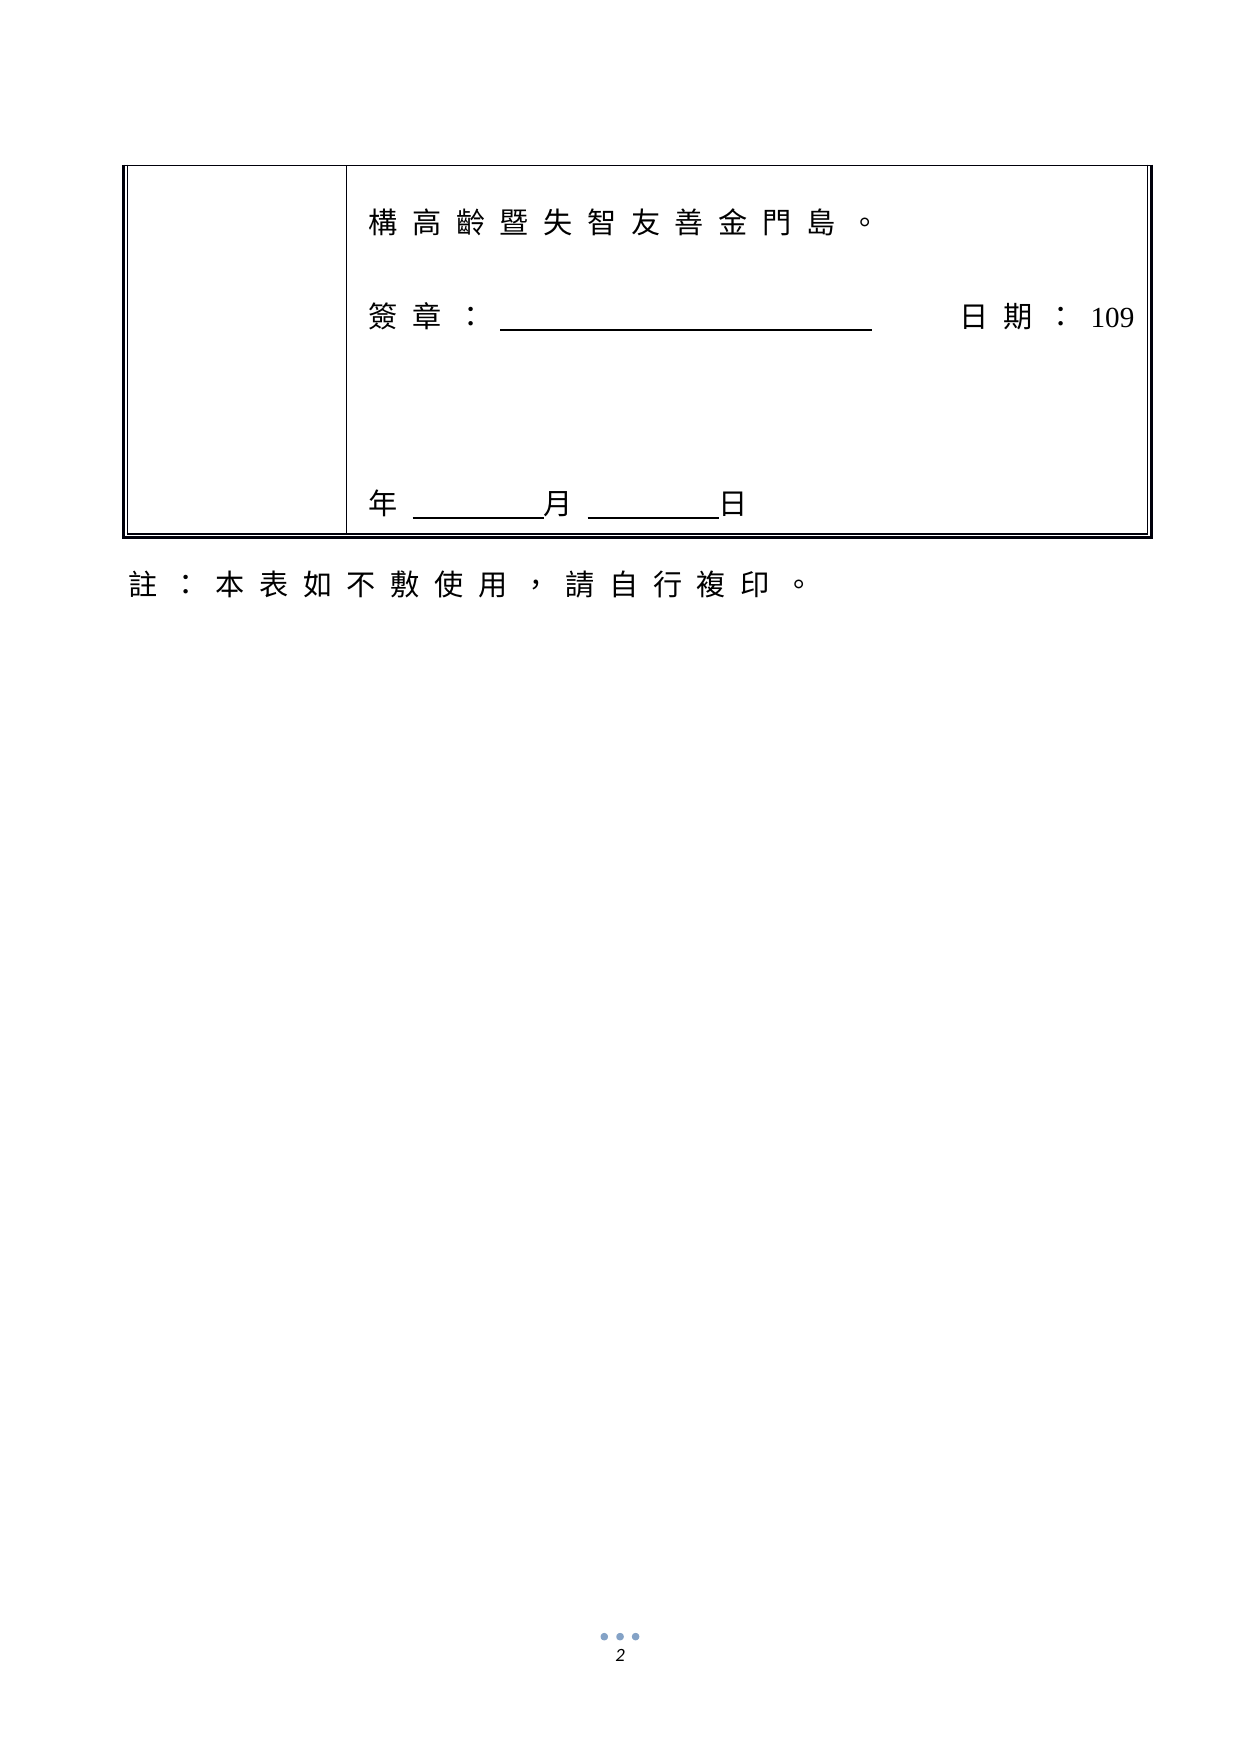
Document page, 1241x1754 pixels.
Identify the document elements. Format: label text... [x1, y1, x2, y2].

table_cell 構高齡暨失智友善金門島。 簽章： 日期：109年 月 日 [347, 166, 1147, 533]
table_cell [128, 166, 346, 533]
text 註：本表如不敷使用，請自行複印。 [128, 539, 1112, 614]
